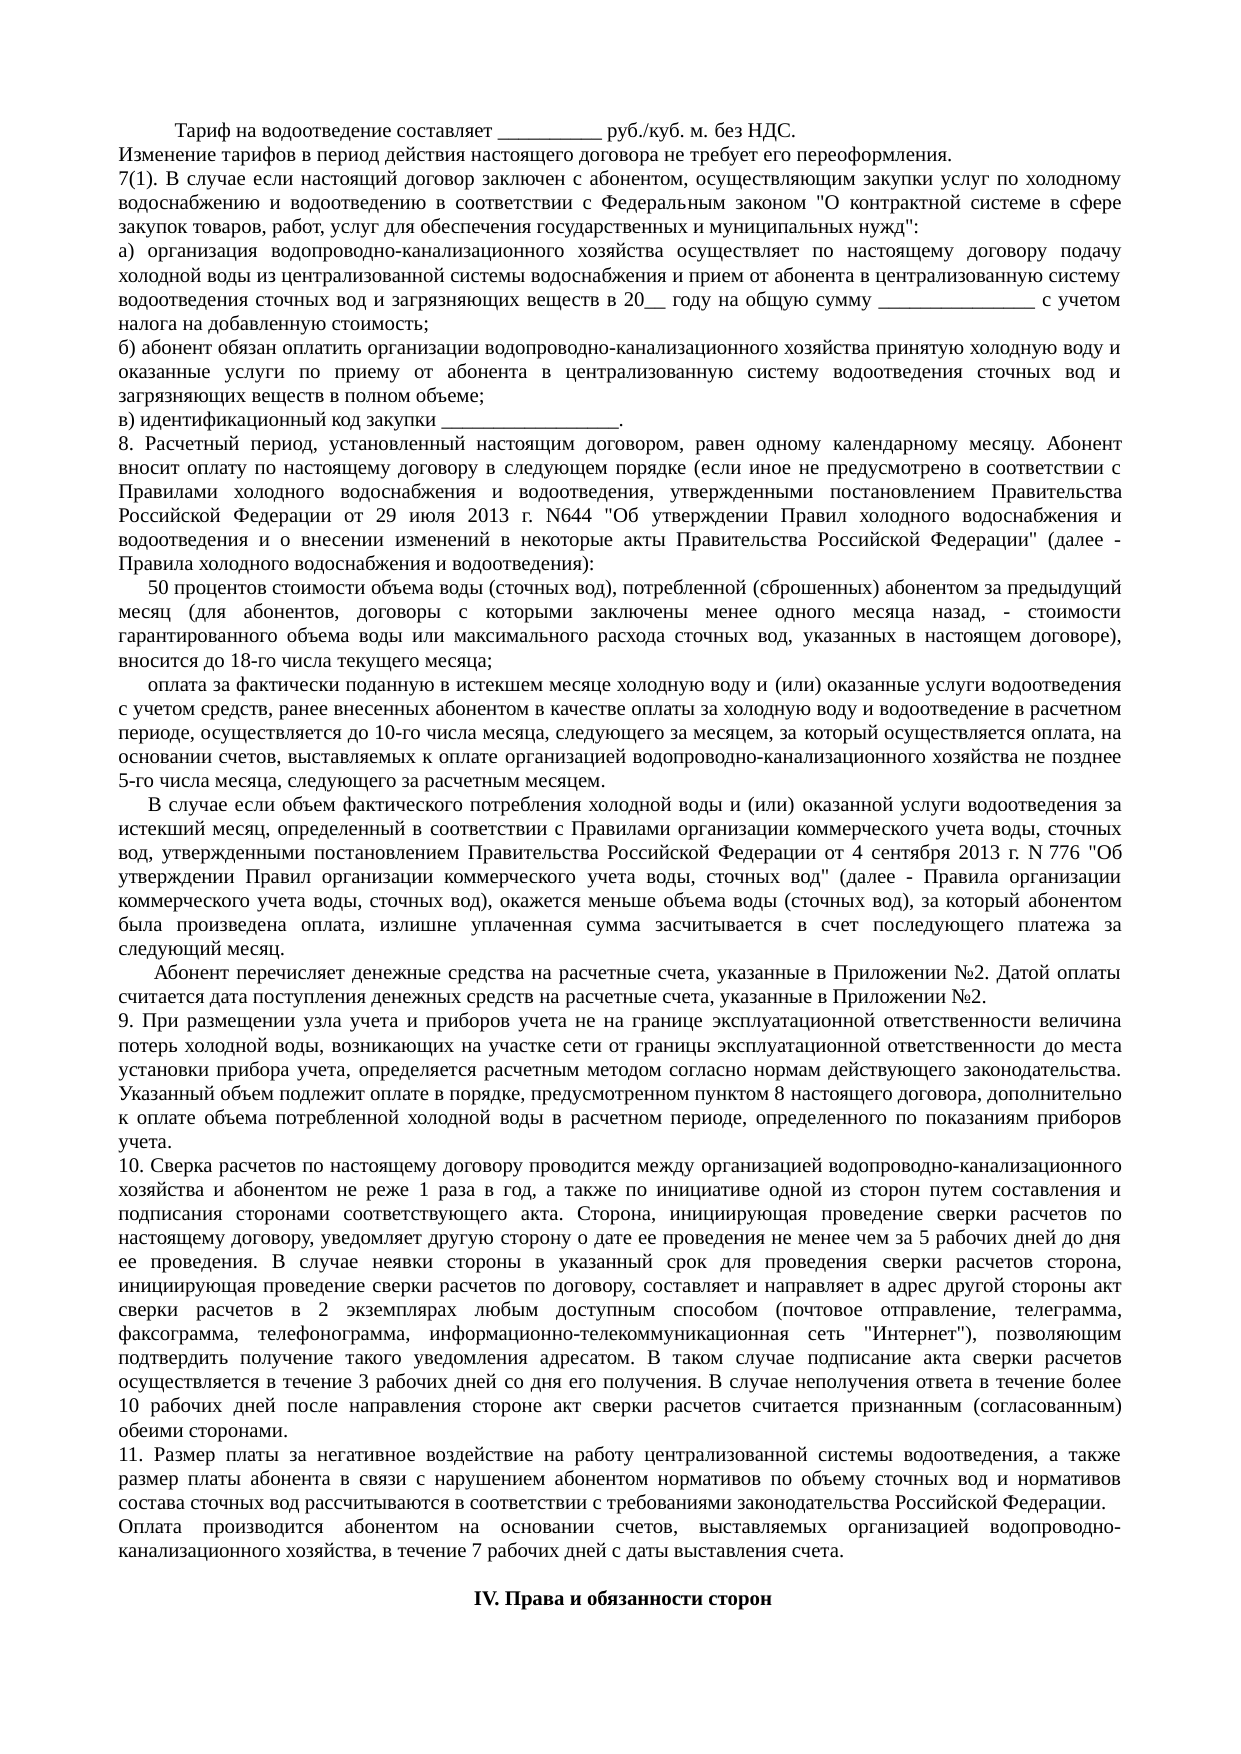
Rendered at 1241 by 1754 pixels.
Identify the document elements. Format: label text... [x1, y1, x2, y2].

text 10. Сверка расчетов по настоящему договору проводится между организацией водопроводно-канализационного хозяйства и абонентом не реже 1 раза в год, а также по инициативе одной из сторон путем составления и подписания сторонами соответствующего акта. Сторона, инициирующая проведение сверки расчетов по настоящему договору, уведомляет другую сторону о дате ее проведения не менее чем за 5 рабочих дней до дня ее проведения. В случае неявки стороны в указанный срок для проведения сверки расчетов сторона, инициирующая проведение сверки расчетов по договору, составляет и направляет в адрес другой стороны акт сверки расчетов в 2 экземплярах любым доступным способом (почтовое отправление, телеграмма, факсограмма, телефонограмма, информационно-телекоммуникационная сеть "Интернет"), позволяющим подтвердить получение такого уведомления адресатом. В таком случае подписание акта сверки расчетов осуществляется в течение 3 рабочих дней со дня его получения. В случае неполучения ответа в течение более 10 рабочих дней после направления стороне акт сверки расчетов считается признанным (согласованным) обеими сторонами. [118, 1153, 1122, 1442]
text в) идентификационный код закупки _________________. [118, 407, 1122, 431]
text Тариф на водоотведение составляет __________ руб./куб. м. без НДС. [118, 118, 1122, 142]
text В случае если объем фактического потребления холодной воды и (или) оказанной услуги водоотведения за истекший месяц, определенный в соответствии с Правилами организации коммерческого учета воды, сточных вод, утвержденными постановлением Правительства Российской Федерации от 4 сентября 2013 г. N 776 "Об утверждении Правил организации коммерческого учета воды, сточных вод" (далее - Правила организации коммерческого учета воды, сточных вод), окажется меньше объема воды (сточных вод), за который абонентом была произведена оплата, излишне уплаченная сумма засчитывается в счет последующего платежа за следующий месяц. [118, 792, 1122, 960]
text 50 процентов стоимости объема воды (сточных вод), потребленной (сброшенных) абонентом за предыдущий месяц (для абонентов, договоры с которыми заключены менее одного месяца назад, - стоимости гарантированного объема воды или максимального расхода сточных вод, указанных в настоящем договоре), вносится до 18-го числа текущего месяца; [118, 575, 1122, 672]
text 9. При размещении узла учета и приборов учета не на границе эксплуатационной ответственности величина потерь холодной воды, возникающих на участке сети от границы эксплуатационной ответственности до места установки прибора учета, определяется расчетным методом согласно нормам действующего законодательства. Указанный объем подлежит оплате в порядке, предусмотренном пунктом 8 настоящего договора, дополнительно к оплате объема потребленной холодной воды в расчетном периоде, определенного по показаниям приборов учета. [118, 1008, 1122, 1153]
text оплата за фактически поданную в истекшем месяце холодную воду и (или) оказанные услуги водоотведения с учетом средств, ранее внесенных абонентом в качестве оплаты за холодную воду и водоотведение в расчетном периоде, осуществляется до 10-го числа месяца, следующего за месяцем, за который осуществляется оплата, на основании счетов, выставляемых к оплате организацией водопроводно-канализационного хозяйства не позднее 5-го числа месяца, следующего за расчетным месяцем. [118, 672, 1122, 792]
text Изменение тарифов в период действия настоящего договора не требует его переоформления. [118, 142, 1122, 166]
text Абонент перечисляет денежные средства на расчетные счета, указанные в Приложении №2. Датой оплаты считается дата поступления денежных средств на расчетные счета, указанные в Приложении №2. [118, 960, 1122, 1008]
text 11. Размер платы за негативное воздействие на работу централизованной системы водоотведения, а также размер платы абонента в связи с нарушением абонентом нормативов по объему сточных вод и нормативов состава сточных вод рассчитываются в соответствии с требованиями законодательства Российской Федерации. [118, 1442, 1122, 1514]
text 7(1). В случае если настоящий договор заключен с абонентом, осуществляющим закупки услуг по холодному водоснабжению и водоотведению в соответствии с Федеральным законом "О контрактной системе в сфере закупок товаров, работ, услуг для обеспечения государственных и муниципальных нужд": [118, 166, 1122, 238]
text IV. Права и обязанности сторон [118, 1586, 1122, 1610]
text Оплата производится абонентом на основании счетов, выставляемых организацией водопроводно-канализационного хозяйства, в течение 7 рабочих дней с даты выставления счета. [118, 1514, 1122, 1562]
text 8. Расчетный период, установленный настоящим договором, равен одному календарному месяцу. Абонент вносит оплату по настоящему договору в следующем порядке (если иное не предусмотрено в соответствии с Правилами холодного водоснабжения и водоотведения, утвержденными постановлением Правительства Российской Федерации от 29 июля 2013 г. N644 "Об утверждении Правил холодного водоснабжения и водоотведения и о внесении изменений в некоторые акты Правительства Российской Федерации" (далее - Правила холодного водоснабжения и водоотведения): [118, 431, 1122, 575]
text а) организация водопроводно-канализационного хозяйства осуществляет по настоящему договору подачу холодной воды из централизованной системы водоснабжения и прием от абонента в централизованную систему водоотведения сточных вод и загрязняющих веществ в 20__ году на общую сумму _______________ с учетом налога на добавленную стоимость; [118, 238, 1122, 335]
text б) абонент обязан оплатить организации водопроводно-канализационного хозяйства принятую холодную воду и оказанные услуги по приему от абонента в централизованную систему водоотведения сточных вод и загрязняющих веществ в полном объеме; [118, 335, 1122, 407]
